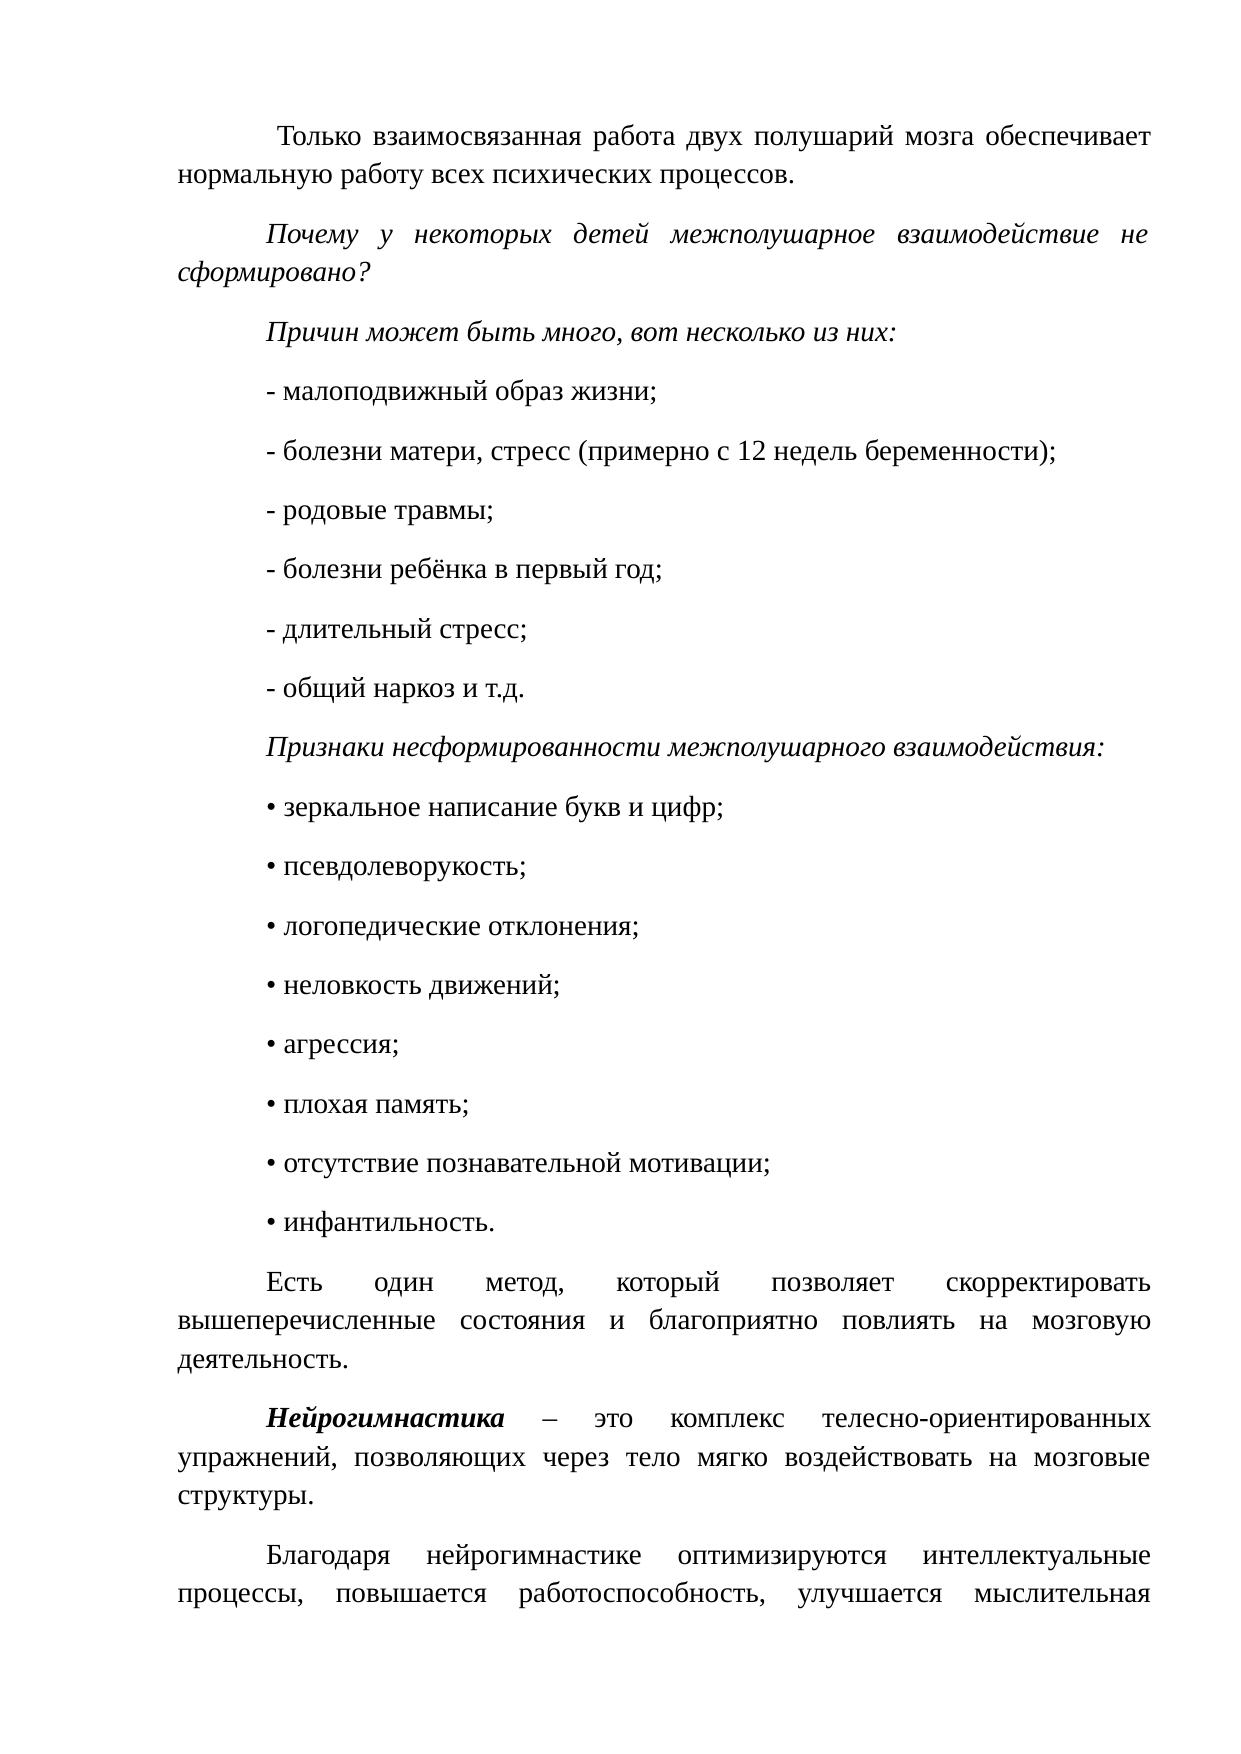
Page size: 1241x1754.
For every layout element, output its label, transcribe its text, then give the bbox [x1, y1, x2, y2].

text Нейрогимнастика – это комплекс телесно-ориентированных упражнений, позволяющих через тело мягко воздействовать на мозговые структуры. [177, 1400, 1152, 1511]
text - малоподвижный образ жизни; [177, 373, 1152, 407]
text Причин может быть много, вот несколько из них: [177, 314, 1152, 347]
text • инфантильность. [177, 1204, 1152, 1238]
text • плохая память; [177, 1086, 1152, 1119]
text Благодаря нейрогимнастике оптимизируются интеллектуальные процессы, повышается работоспособность, улучшается мыслительная [177, 1537, 1152, 1609]
text • псевдолеворукость; [177, 848, 1152, 882]
text • агрессия; [177, 1026, 1152, 1060]
text - общий наркоз и т.д. [177, 670, 1152, 704]
text - болезни ребёнка в первый год; [177, 551, 1152, 585]
text Только взаимосвязанная работа двух полушарий мозга обеспечивает нормальную работу всех психических процессов. [177, 118, 1152, 190]
text • неловкость движений; [177, 967, 1152, 1001]
text - болезни матери, стресс (примерно с 12 недель беременности); [177, 433, 1152, 466]
text Признаки несформированности межполушарного взаимодействия: [177, 729, 1152, 763]
text - родовые травмы; [177, 492, 1152, 526]
text • логопедические отклонения; [177, 908, 1152, 941]
text • зеркальное написание букв и цифр; [177, 789, 1152, 822]
text Почему у некоторых детей межполушарное взаимодействие не сформировано? [177, 216, 1152, 288]
text - длительный стресс; [177, 611, 1152, 644]
text Есть один метод, который позволяет скорректировать вышеперечисленные состояния и благоприятно повлиять на мозговую деятельность. [177, 1264, 1152, 1374]
text • отсутствие познавательной мотивации; [177, 1145, 1152, 1179]
